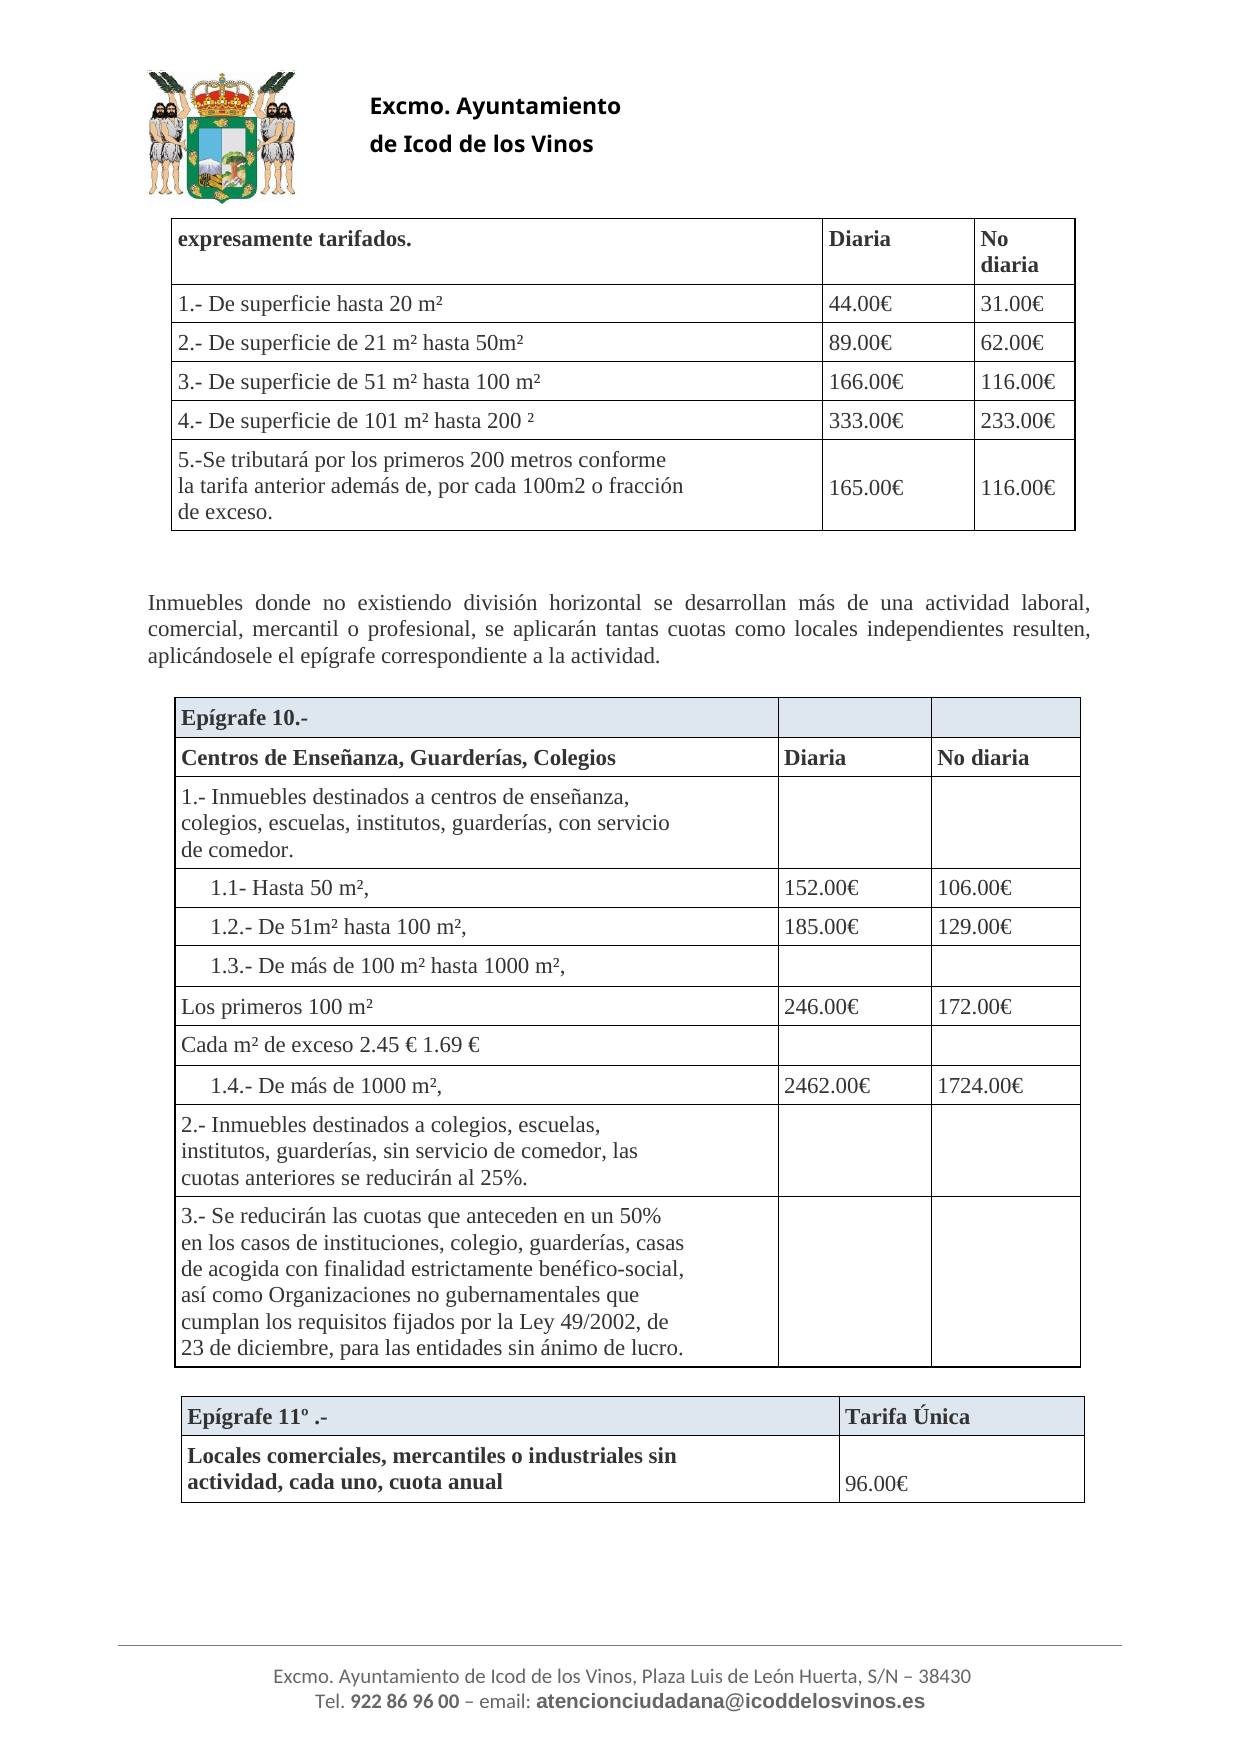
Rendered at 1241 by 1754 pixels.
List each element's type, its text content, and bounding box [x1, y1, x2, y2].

table_cell 2.- Inmuebles destinados a colegios, escuelas, institutos, guarderías, sin servicio de comedor, las cuotas anteriores se reducirán al 25%. [176, 1105, 778, 1196]
table_cell 116.00€ [975, 440, 1074, 530]
table_cell 2462.00€ [779, 1066, 931, 1104]
table_cell 1.3.- De más de 100 m² hasta 1000 m², [176, 946, 778, 986]
table_cell 1.4.- De más de 1000 m², [176, 1066, 778, 1104]
table_cell 172.00€ [932, 987, 1080, 1025]
table_cell [932, 946, 1080, 986]
table_cell Cada m² de exceso 2.45 € 1.69 € [176, 1026, 778, 1065]
table_cell 333.00€ [823, 401, 974, 439]
table_cell Los primeros 100 m² [176, 987, 778, 1025]
table_header [932, 698, 1080, 737]
table_cell 246.00€ [779, 987, 931, 1025]
table_cell 106.00€ [932, 869, 1080, 907]
table_header Epígrafe 10.- [176, 698, 778, 737]
table_cell [932, 1026, 1080, 1065]
table_header Tarifa Única [840, 1397, 1084, 1435]
table_cell [779, 1197, 931, 1366]
table_cell 62.00€ [975, 323, 1074, 361]
table_cell No diaria [975, 219, 1074, 283]
table_cell 89.00€ [823, 323, 974, 361]
table_cell 129.00€ [932, 908, 1080, 945]
table_cell 2.- De superficie de 21 m² hasta 50m² [172, 323, 822, 361]
table_cell [779, 777, 931, 868]
table_cell 165.00€ [823, 440, 974, 530]
table_cell 116.00€ [975, 362, 1074, 400]
table_cell No diaria [932, 738, 1080, 776]
table_cell 31.00€ [975, 285, 1074, 322]
table_cell 1724.00€ [932, 1066, 1080, 1104]
table_cell [932, 1197, 1080, 1366]
table_cell 1.2.- De 51m² hasta 100 m², [176, 908, 778, 945]
table_cell 233.00€ [975, 401, 1074, 439]
table_cell expresamente tarifados. [172, 219, 822, 283]
picture [149, 72, 295, 204]
table_cell 152.00€ [779, 869, 931, 907]
table_header [779, 698, 931, 737]
table_cell 1.- Inmuebles destinados a centros de enseñanza, colegios, escuelas, institutos, guarderías, con servicio de comedor. [176, 777, 778, 868]
table_cell 1.1- Hasta 50 m², [176, 869, 778, 907]
table_cell Diaria [779, 738, 931, 776]
table_cell 3.- Se reducirán las cuotas que anteceden en un 50% en los casos de instituciones, colegio, guarderías, casas de acogida con finalidad estrictamente benéfico-social, así como Organizaciones no gubernamentales que cumplan los requisitos fijados por la Ley 49/2002, de 23 de diciembre, para las entidades sin ánimo de lucro. [176, 1197, 778, 1366]
table_cell 4.- De superficie de 101 m² hasta 200 ² [172, 401, 822, 439]
table_cell [779, 1026, 931, 1065]
table_cell Centros de Enseñanza, Guarderías, Colegios [176, 738, 778, 776]
table_cell 3.- De superficie de 51 m² hasta 100 m² [172, 362, 822, 400]
text Inmuebles donde no existiendo división horizontal se desarrollan más de una actividad laboral, comercial, mercantil o profesional, se aplicarán tantas cuotas como locales independientes resulten, aplicándosele el epígrafe correspondiente a la actividad. [148, 589, 1093, 668]
table_cell Diaria [823, 219, 974, 283]
table_cell 96.00€ [840, 1436, 1084, 1502]
table_header Epígrafe 11º .- [182, 1397, 839, 1435]
table_cell 166.00€ [823, 362, 974, 400]
table_cell [779, 946, 931, 986]
table_cell 44.00€ [823, 285, 974, 322]
table_cell Locales comerciales, mercantiles o industriales sin actividad, cada uno, cuota anual [182, 1436, 839, 1502]
table_cell 185.00€ [779, 908, 931, 945]
table_cell [932, 1105, 1080, 1196]
table_cell 1.- De superficie hasta 20 m² [172, 285, 822, 322]
table_cell [932, 777, 1080, 868]
table_cell 5.-Se tributará por los primeros 200 metros conforme la tarifa anterior además de, por cada 100m2 o fracción de exceso. [172, 440, 822, 530]
table_cell [779, 1105, 931, 1196]
